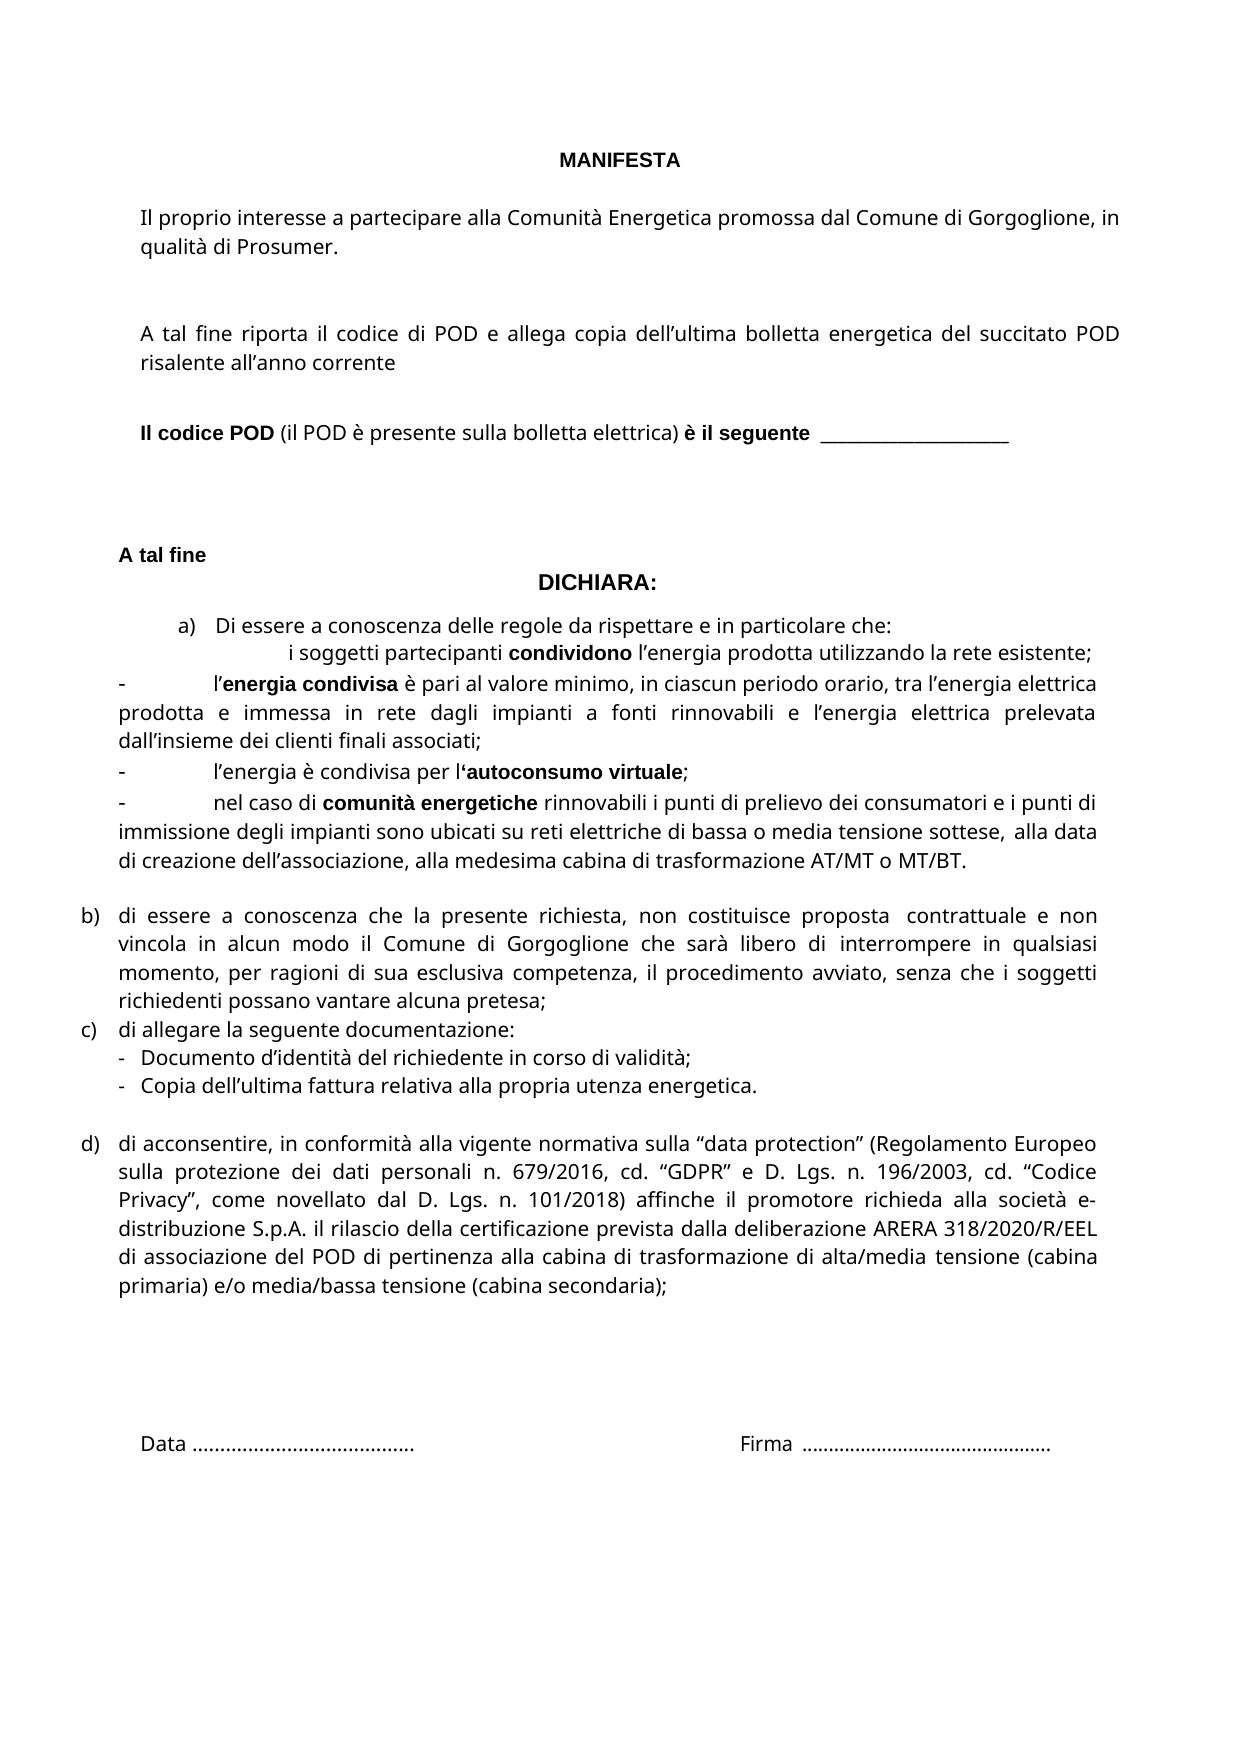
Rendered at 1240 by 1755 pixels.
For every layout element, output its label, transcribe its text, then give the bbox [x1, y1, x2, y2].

list di allegare la seguente documentazione: [81, 1015, 1098, 1043]
list Documento d’identità del richiedente in corso di validità; [118, 1043, 1098, 1072]
list Copia dell’ultima fattura relativa alla propria utenza energetica. [118, 1072, 1098, 1100]
list di essere a conoscenza che la presente richiesta, non costituisce proposta contrattuale e non vincola in alcun modo il Comune di Gorgoglione che sarà libero di interrompere in qualsiasi momento, per ragioni di sua esclusiva competenza, il procedimento avviato, senza che i soggetti richiedenti possano vantare alcuna pretesa; [81, 901, 1098, 1015]
list nel caso di comunità energetiche rinnovabili i punti di prelievo dei consumatori e i punti di immissione degli impianti sono ubicati su reti elettriche di bassa o media tensione sottese, alla data di creazione dell’associazione, alla medesima cabina di trasformazione AT/MT o MT/BT. [118, 786, 1098, 874]
text i soggetti partecipanti condividono l’energia prodotta utilizzando la rete esistente; [156, 638, 1098, 667]
text Data ........................................ Firma ............................................... [140, 1429, 1121, 1458]
text A tal fine [118, 542, 1121, 566]
text A tal fine riporta il codice di POD e allega copia dell’ultima bolletta energetica del succitato POD risalente all’anno corrente [140, 319, 1121, 376]
text Il codice POD (il POD è presente sulla bolletta elettrica) è il seguente ______________________ [140, 418, 1121, 447]
list l’energia condivisa è pari al valore minimo, in ciascun periodo orario, tra l’energia elettrica prodotta e immessa in rete dagli impianti a fonti rinnovabili e l’energia elettrica prelevata dall’insieme dei clienti finali associati; [118, 667, 1098, 755]
text DICHIARA: [118, 568, 657, 595]
list Di essere a conoscenza delle regole da rispettare e in particolare che: [178, 615, 1121, 638]
list l’energia è condivisa per l‘autoconsumo virtuale; [118, 755, 1098, 786]
text Il proprio interesse a partecipare alla Comunità Energetica promossa dal Comune di Gorgoglione, in qualità di Prosumer. [140, 203, 1121, 260]
text MANIFESTA [118, 148, 1121, 172]
list di acconsentire, in conformità alla vigente normativa sulla “data protection” (Regolamento Europeo sulla protezione dei dati personali n. 679/2016, cd. “GDPR” e D. Lgs. n. 196/2003, cd. “Codice Privacy”, come novellato dal D. Lgs. n. 101/2018) affinche il promotore richieda alla società e- distribuzione S.p.A. il rilascio della certificazione prevista dalla deliberazione ARERA 318/2020/R/EEL di associazione del POD di pertinenza alla cabina di trasformazione di alta/media tensione (cabina primaria) e/o media/bassa tensione (cabina secondaria); [81, 1129, 1098, 1299]
